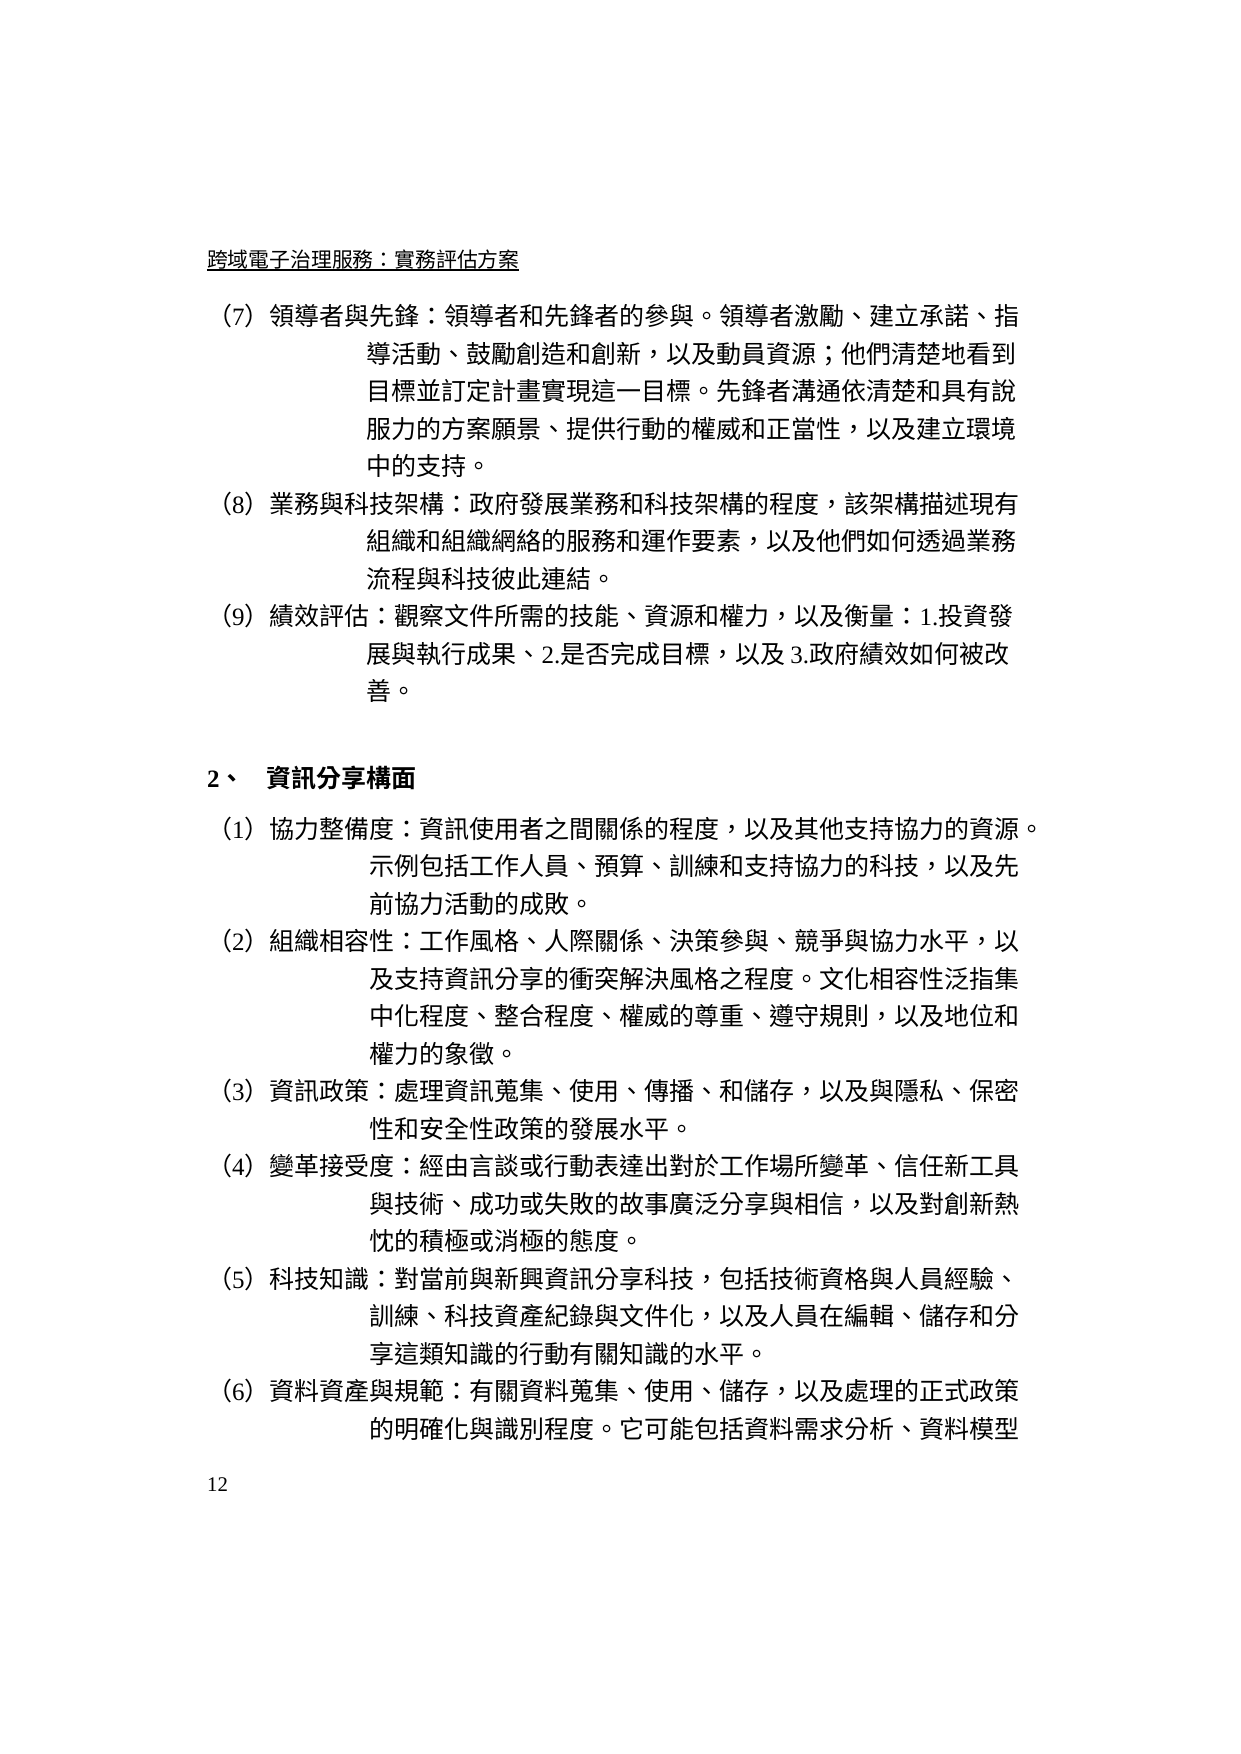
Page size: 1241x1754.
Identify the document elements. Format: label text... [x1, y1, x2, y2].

list 業務與科技架構：政府發展業務和科技架構的程度，該架構描述現有組織和組織網絡的服務和運作要素，以及他們如何透過業務流程與科技彼此連結。 [207, 483, 1033, 595]
list 資訊分享構面 [207, 758, 1033, 795]
list 績效評估：觀察文件所需的技能、資源和權力，以及衡量：1.投資發展與執行成果、2.是否完成目標，以及3.政府績效如何被改善。 [207, 595, 1033, 708]
list 領導者與先鋒：領導者和先鋒者的參與。領導者激勵、建立承諾、指導活動、鼓勵創造和創新，以及動員資源；他們清楚地看到目標並訂定計畫實現這一目標。先鋒者溝通依清楚和具有說服力的方案願景、提供行動的權威和正當性，以及建立環境中的支持。 [207, 295, 1033, 483]
list 組織相容性：工作風格、人際關係、決策參與、競爭與協力水平，以及支持資訊分享的衝突解決風格之程度。文化相容性泛指集中化程度、整合程度、權威的尊重、遵守規則，以及地位和權力的象徵。 [207, 920, 1033, 1070]
list 變革接受度：經由言談或行動表達出對於工作場所變革、信任新工具與技術、成功或失敗的故事廣泛分享與相信，以及對創新熱忱的積極或消極的態度。 [207, 1145, 1033, 1258]
list 資訊政策：處理資訊蒐集、使用、傳播、和儲存，以及與隱私、保密性和安全性政策的發展水平。 [207, 1070, 1033, 1145]
list 資料資產與規範：有關資料蒐集、使用、儲存，以及處理的正式政策的明確化與識別程度。它可能包括資料需求分析、資料模型 [207, 1370, 1033, 1445]
list 科技知識：對當前與新興資訊分享科技，包括技術資格與人員經驗、訓練、科技資產紀錄與文件化，以及人員在編輯、儲存和分享這類知識的行動有關知識的水平。 [207, 1258, 1033, 1370]
list 協力整備度：資訊使用者之間關係的程度，以及其他支持協力的資源。示例包括工作人員、預算、訓練和支持協力的科技，以及先前協力活動的成敗。 [207, 808, 1033, 920]
